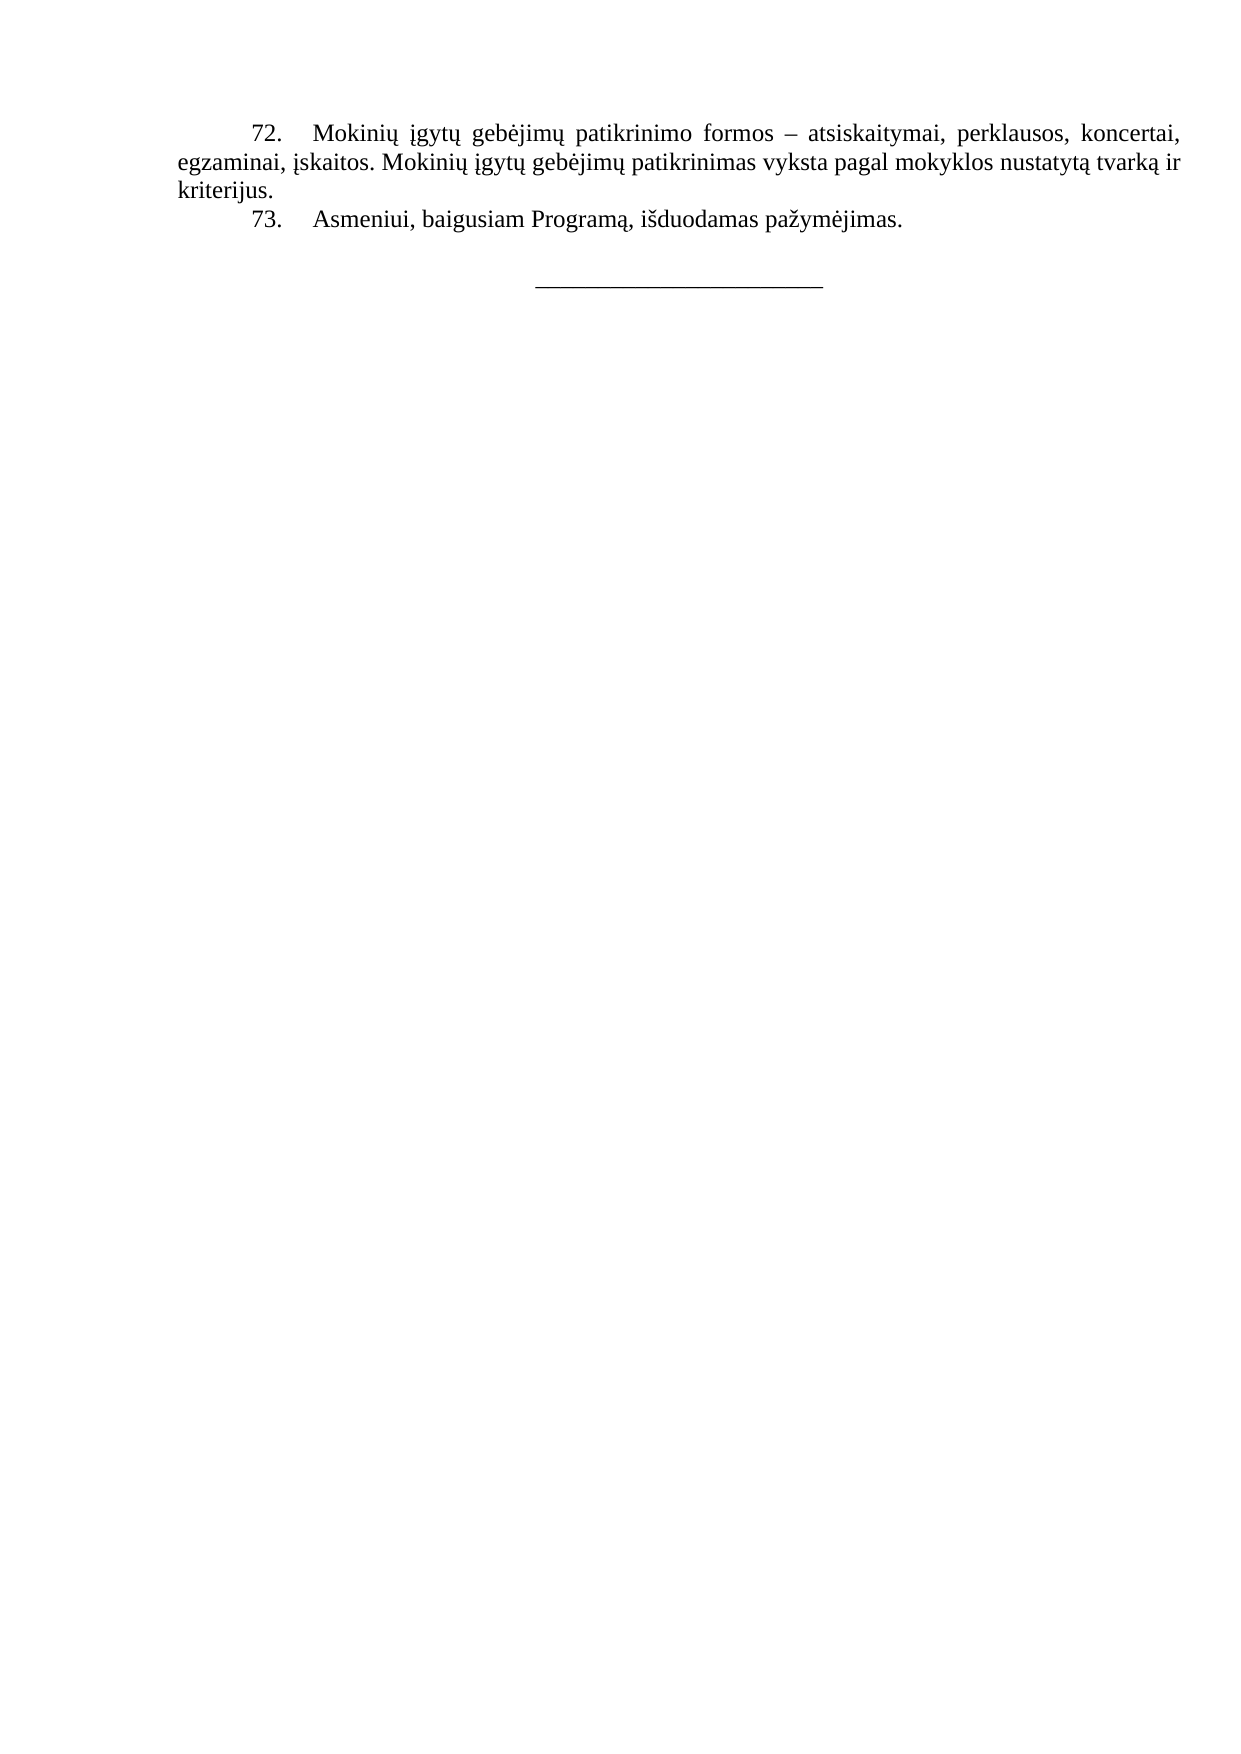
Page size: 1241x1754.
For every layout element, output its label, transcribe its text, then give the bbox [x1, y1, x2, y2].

text 73. Asmeniui, baigusiam Programą, išduodamas pažymėjimas. [177, 204, 1181, 233]
text 72. Mokinių įgytų gebėjimų patikrinimo formos – atsiskaitymai, perklausos, koncertai, egzaminai, įskaitos. Mokinių įgytų gebėjimų patikrinimas vyksta pagal mokyklos nustatytą tvarką ir kriterijus. [177, 118, 1181, 204]
text _______________________ [177, 262, 1181, 291]
